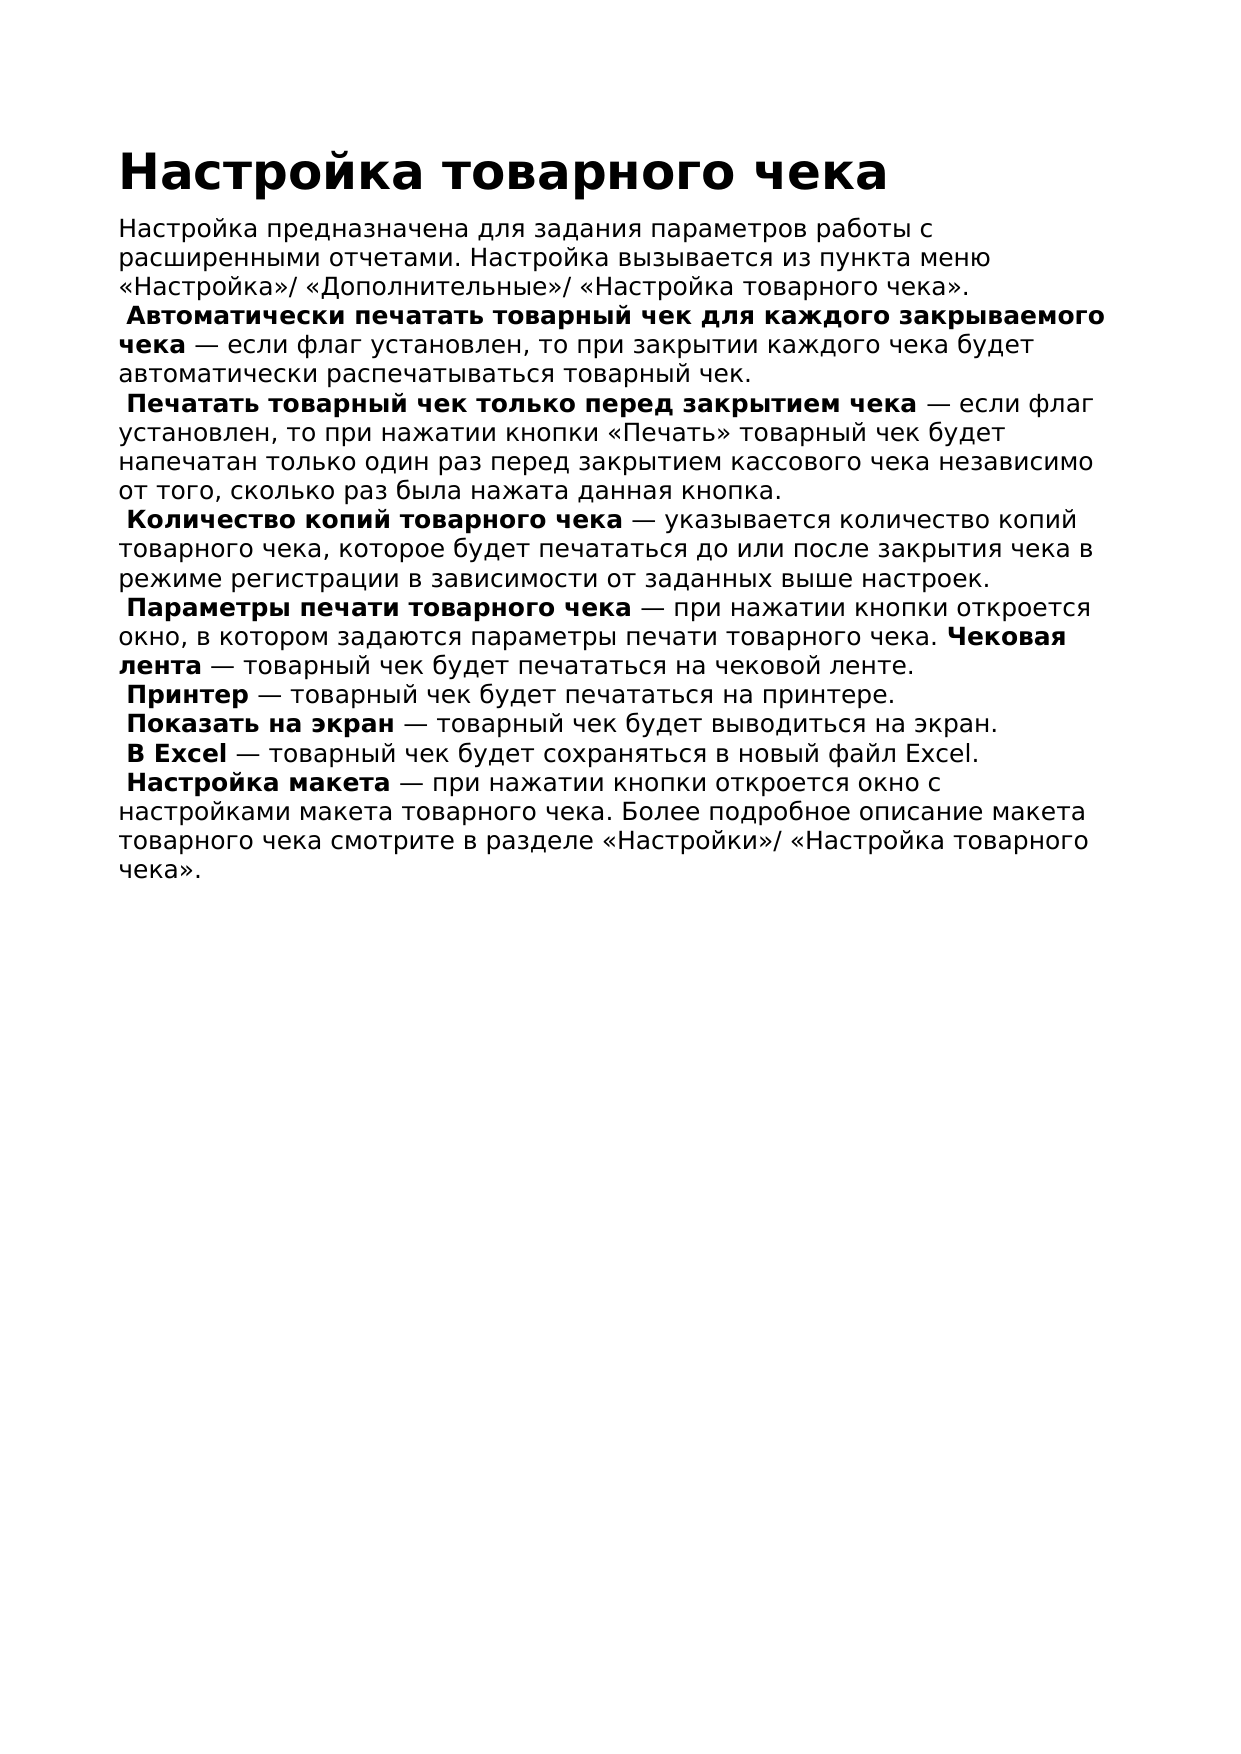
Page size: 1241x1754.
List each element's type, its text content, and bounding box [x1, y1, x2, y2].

text Настройка предназначена для задания параметров работы с расширенными отчетами. Настройка вызывается из пункта меню «Настройка»/ «Дополнительные»/ «Настройка товарного чека». Автоматически печатать товарный чек для каждого закрываемого чека — если флаг установлен, то при закрытии каждого чека будет автоматически распечатываться товарный чек. Печатать товарный чек только перед закрытием чека — если флаг установлен, то при нажатии кнопки «Печать» товарный чек будет напечатан только один раз перед закрытием кассового чека независимо от того, сколько раз была нажата данная кнопка. Количество копий товарного чека — указывается количество копий товарного чека, которое будет печататься до или после закрытия чека в режиме регистрации в зависимости от заданных выше настроек. Параметры печати товарного чека — при нажатии кнопки откроется окно, в котором задаются параметры печати товарного чека. Чековая лента — товарный чек будет печататься на чековой ленте. Принтер — товарный чек будет печататься на принтере. Показать на экран — товарный чек будет выводиться на экран. В Excel — товарный чек будет сохраняться в новый файл Excel. Настройка макета — при нажатии кнопки откроется окно с настройками макета товарного чека. Более подробное описание макета товарного чека смотрите в разделе «Настройки»/ «Настройка товарного чека». [118, 214, 1122, 885]
subtitle Настройка товарного чека [118, 143, 1122, 201]
